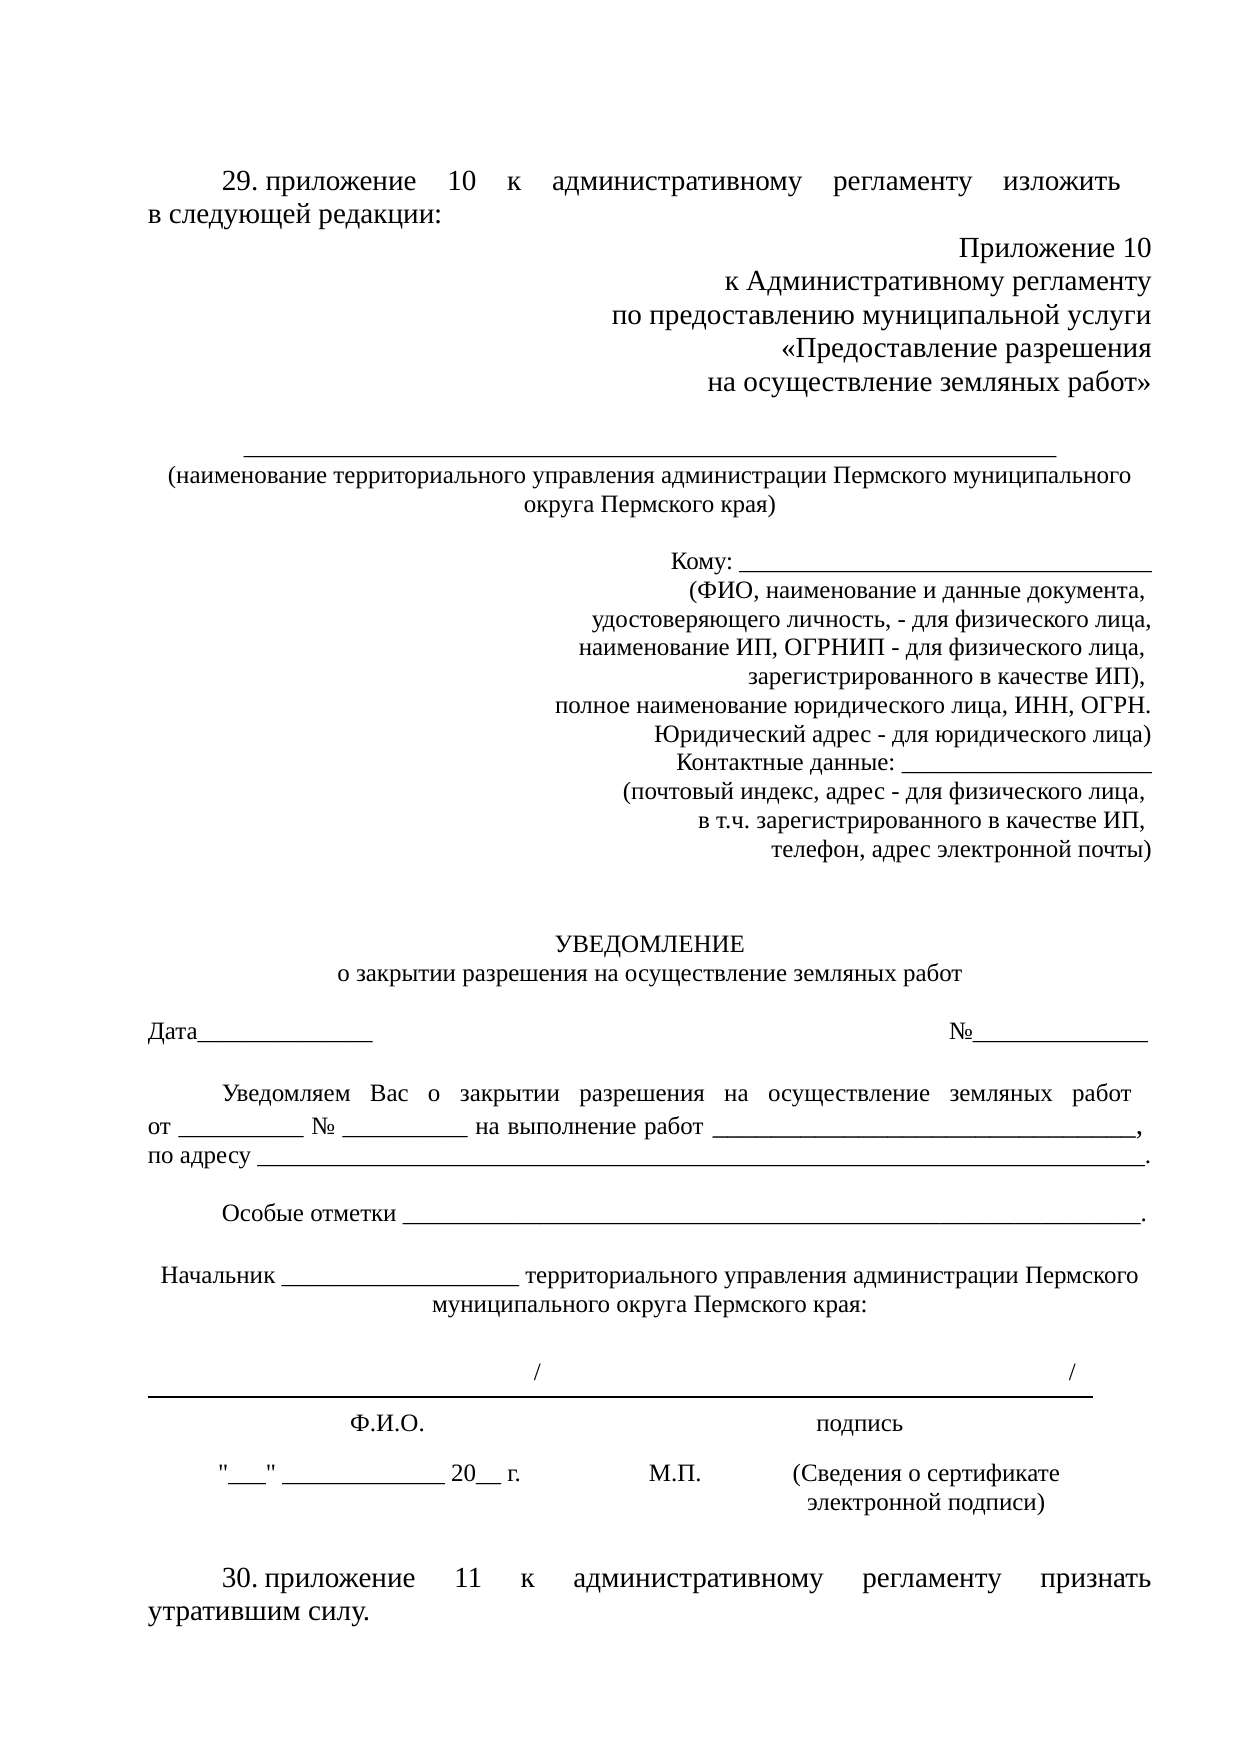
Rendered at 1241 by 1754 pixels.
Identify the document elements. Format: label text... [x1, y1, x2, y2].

text полное наименование юридического лица, ИНН, ОГРН. Юридический адрес - для юридического лица) [443, 690, 1152, 747]
table_header / [148, 1346, 627, 1396]
text о закрытии разрешения на осуществление земляных работ [148, 958, 1152, 987]
text (наименование территориального управления администрации Пермского муниципального округа Пермского края) [148, 460, 1152, 517]
table_cell Ф.И.О. [148, 1398, 627, 1447]
text 30. приложение 11 к административному регламенту признать утратившим силу. [148, 1560, 1152, 1627]
text 29. приложение 10 к административному регламенту изложить в следующей редакции: [148, 163, 1152, 230]
table_cell (Сведения о сертификате электронной подписи) [760, 1448, 1093, 1526]
text зарегистрированного в качестве ИП), [443, 661, 1152, 690]
text к Административному регламенту [148, 263, 1152, 297]
text Кому: _________________________________ [148, 546, 1152, 575]
table_header / [627, 1346, 1093, 1396]
table_cell М.П. [591, 1448, 759, 1526]
text в т.ч. зарегистрированного в качестве ИП, [148, 805, 1152, 834]
text Особые отметки ___________________________________________________________. [148, 1198, 1152, 1227]
text Приложение 10 [148, 230, 1152, 263]
text «Предоставление разрешения [148, 331, 1152, 364]
table_cell "___" _____________ 20__ г. [148, 1448, 591, 1526]
text удостоверяющего личность, - для физического лица, наименование ИП, ОГРНИП - для физического лица, [443, 604, 1152, 661]
text (почтовый индекс, адрес - для физического лица, [148, 776, 1152, 805]
text УВЕДОМЛЕНИЕ [148, 929, 1152, 958]
text _________________________________________________________________ [148, 431, 1152, 460]
text Начальник ___________________ территориального управления администрации Пермского муниципального округа Пермского края: [148, 1260, 1152, 1318]
text Уведомляем Вас о закрытии разрешения на осуществление земляных работ от __________ № __________ на выполнение работ _____________________________, по адресу _______________________________________________________________________. [148, 1078, 1152, 1169]
text Контактные данные: ____________________ [148, 747, 1152, 776]
text по предоставлению муниципальной услуги [148, 297, 1152, 331]
table_cell подпись [627, 1398, 1093, 1447]
text (ФИО, наименование и данные документа, [443, 575, 1152, 604]
text на осуществление земляных работ» [148, 364, 1152, 398]
text телефон, адрес электронной почты) [148, 834, 1152, 862]
text Дата______________ №______________ [148, 1016, 1152, 1044]
